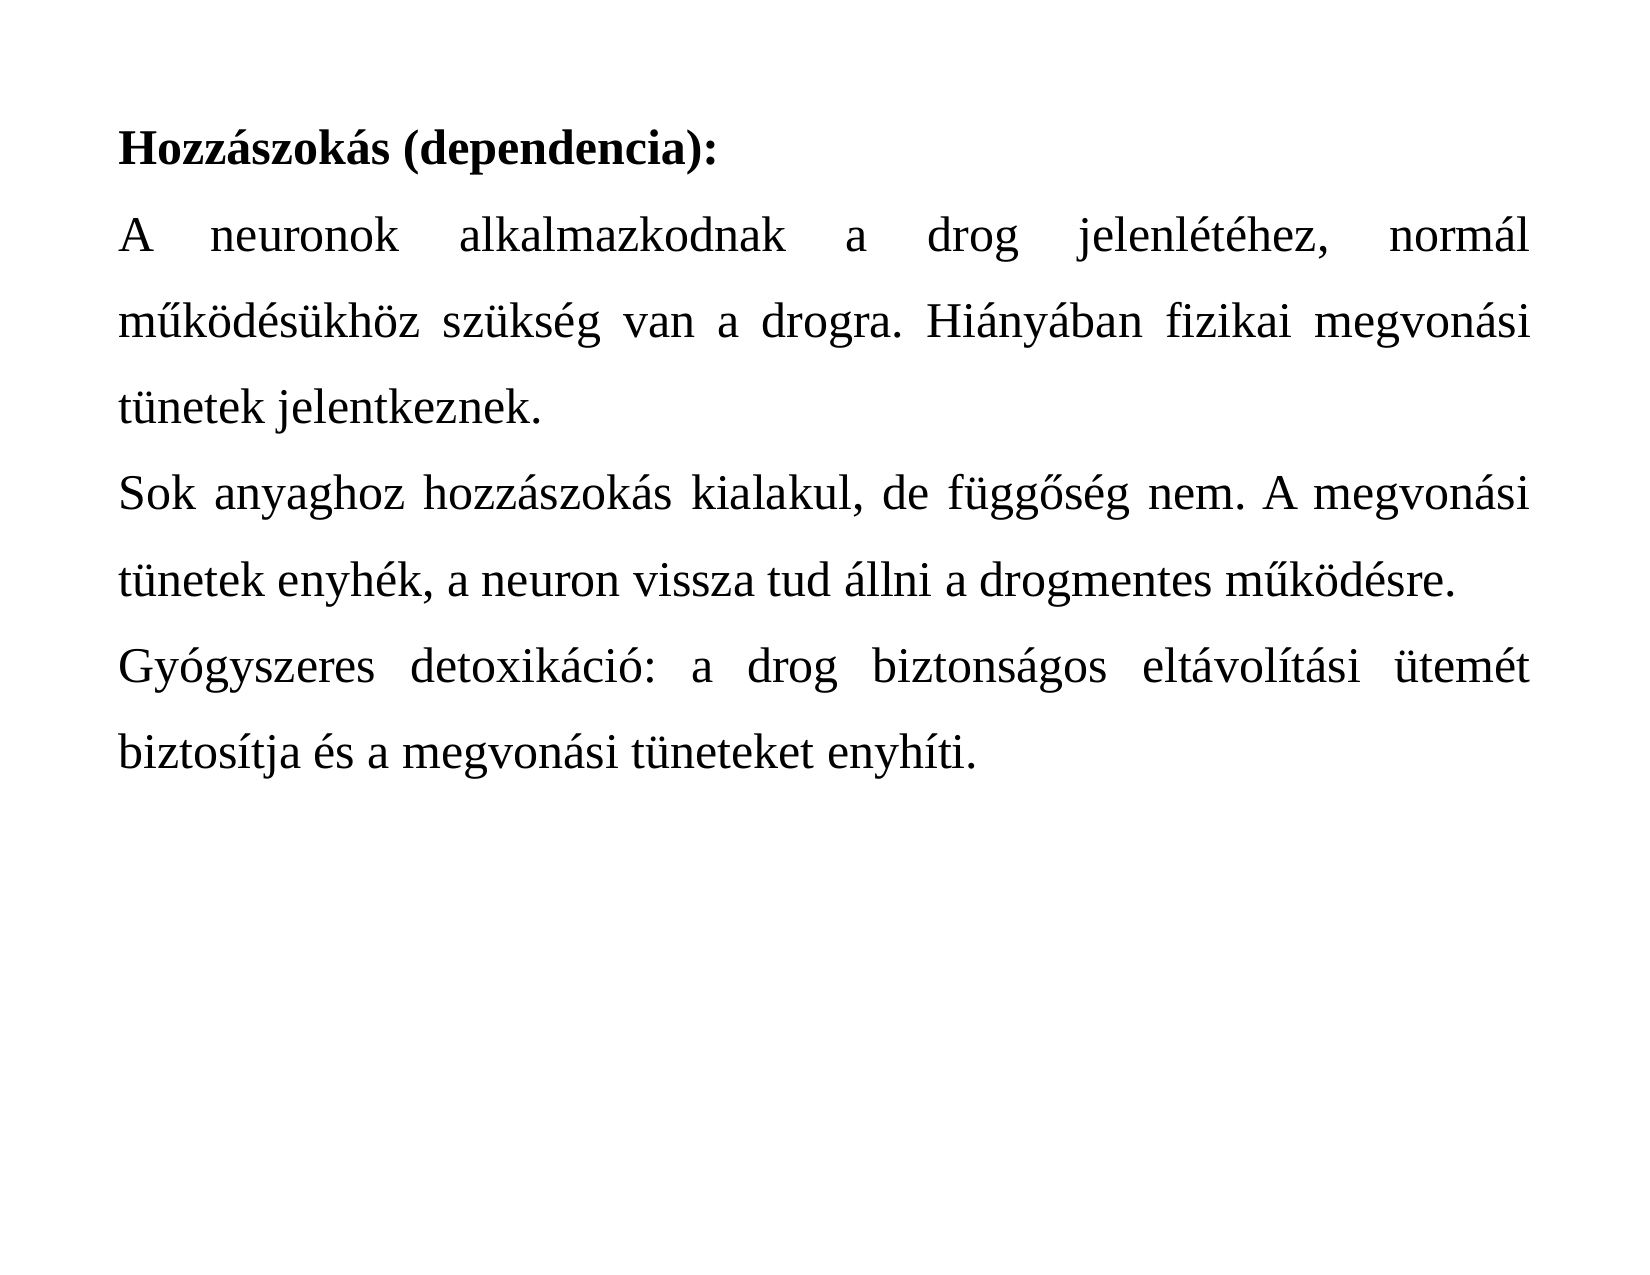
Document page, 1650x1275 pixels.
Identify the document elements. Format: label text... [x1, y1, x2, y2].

text Sok anyaghoz hozzászokás kialakul, de függőség nem. A megvonási tünetek enyhék, a neuron vissza tud állni a drogmentes működésre. [118, 463, 1532, 607]
text A neuronok alkalmazkodnak a drog jelenlétéhez, normál működésükhöz szükség van a drogra. Hiányában fizikai megvonási tünetek jelentkeznek. [118, 204, 1532, 434]
text Hozzászokás (dependencia): [118, 118, 1532, 176]
text Gyógyszeres detoxikáció: a drog biztonságos eltávolítási ütemét biztosítja és a megvonási tüneteket enyhíti. [118, 636, 1532, 779]
